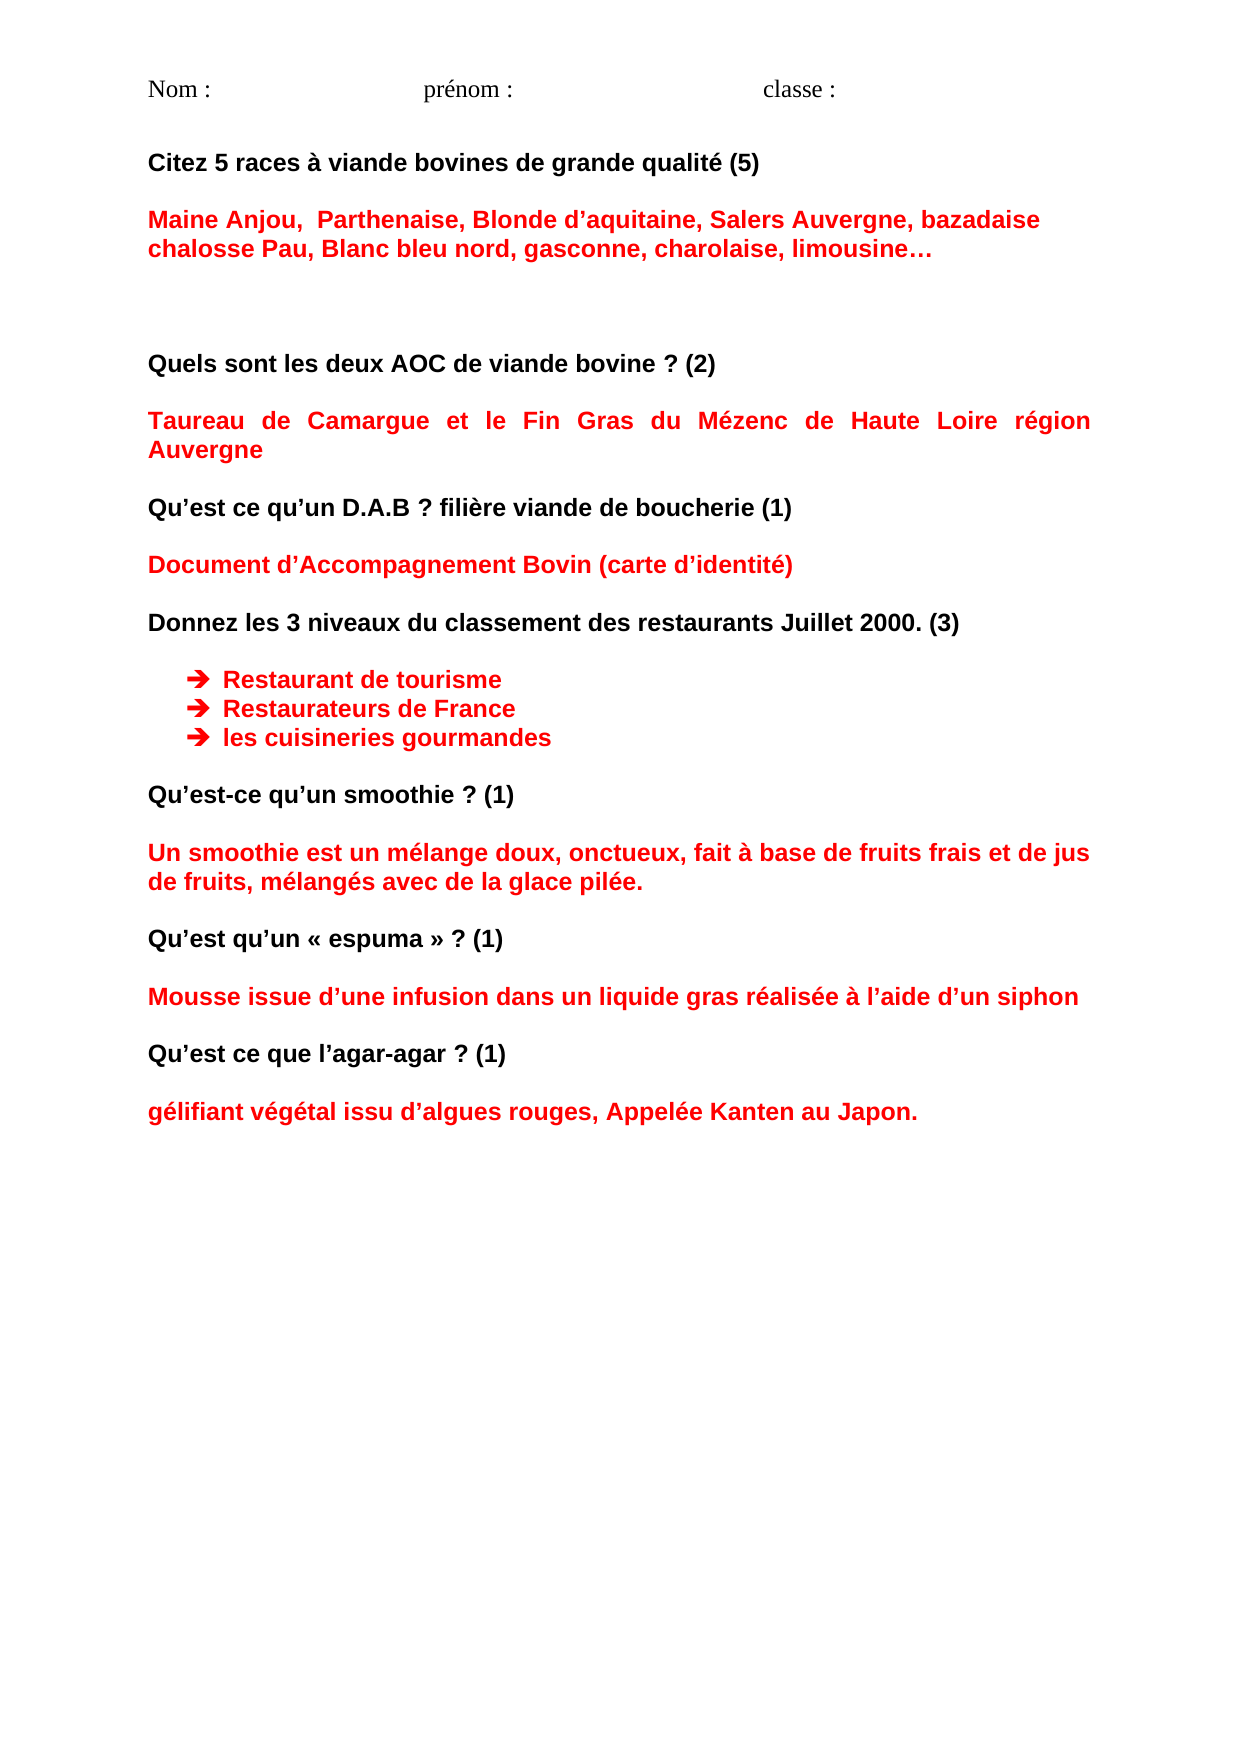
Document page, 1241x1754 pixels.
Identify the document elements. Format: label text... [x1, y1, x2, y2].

text Document d’Accompagnement Bovin (carte d’identité) [148, 550, 1093, 579]
text chalosse Pau, Blanc bleu nord, gasconne, charolaise, limousine… [148, 234, 1093, 263]
text Qu’est ce que l’agar-agar ? (1) [148, 1039, 1093, 1068]
text Maine Anjou, Parthenaise, Blonde d’aquitaine, Salers Auvergne, bazadaise [148, 205, 1093, 234]
text Donnez les 3 niveaux du classement des restaurants Juillet 2000. (3) [148, 608, 1093, 636]
text gélifiant végétal issu d’algues rouges, Appelée Kanten au Japon. [148, 1097, 1093, 1126]
list les cuisineries gourmandes [185, 723, 1093, 752]
text Qu’est ce qu’un D.A.B ? filière viande de boucherie (1) [148, 493, 1093, 521]
text Qu’est qu’un « espuma » ? (1) [148, 924, 1093, 953]
text Quels sont les deux AOC de viande bovine ? (2) [148, 349, 1093, 378]
list Restaurant de tourisme [185, 665, 1093, 694]
list Restaurateurs de France [185, 694, 1093, 723]
text Mousse issue d’une infusion dans un liquide gras réalisée à l’aide d’un siphon [148, 982, 1093, 1010]
text Taureau de Camargue et le Fin Gras du Mézenc de Haute Loire région Auvergne [148, 406, 1093, 464]
text Citez 5 races à viande bovines de grande qualité (5) [148, 148, 1093, 176]
text Qu’est-ce qu’un smoothie ? (1) [148, 780, 1093, 809]
text Un smoothie est un mélange doux, onctueux, fait à base de fruits frais et de jus de fruits, mélangés avec de la glace pilée. [148, 838, 1093, 895]
